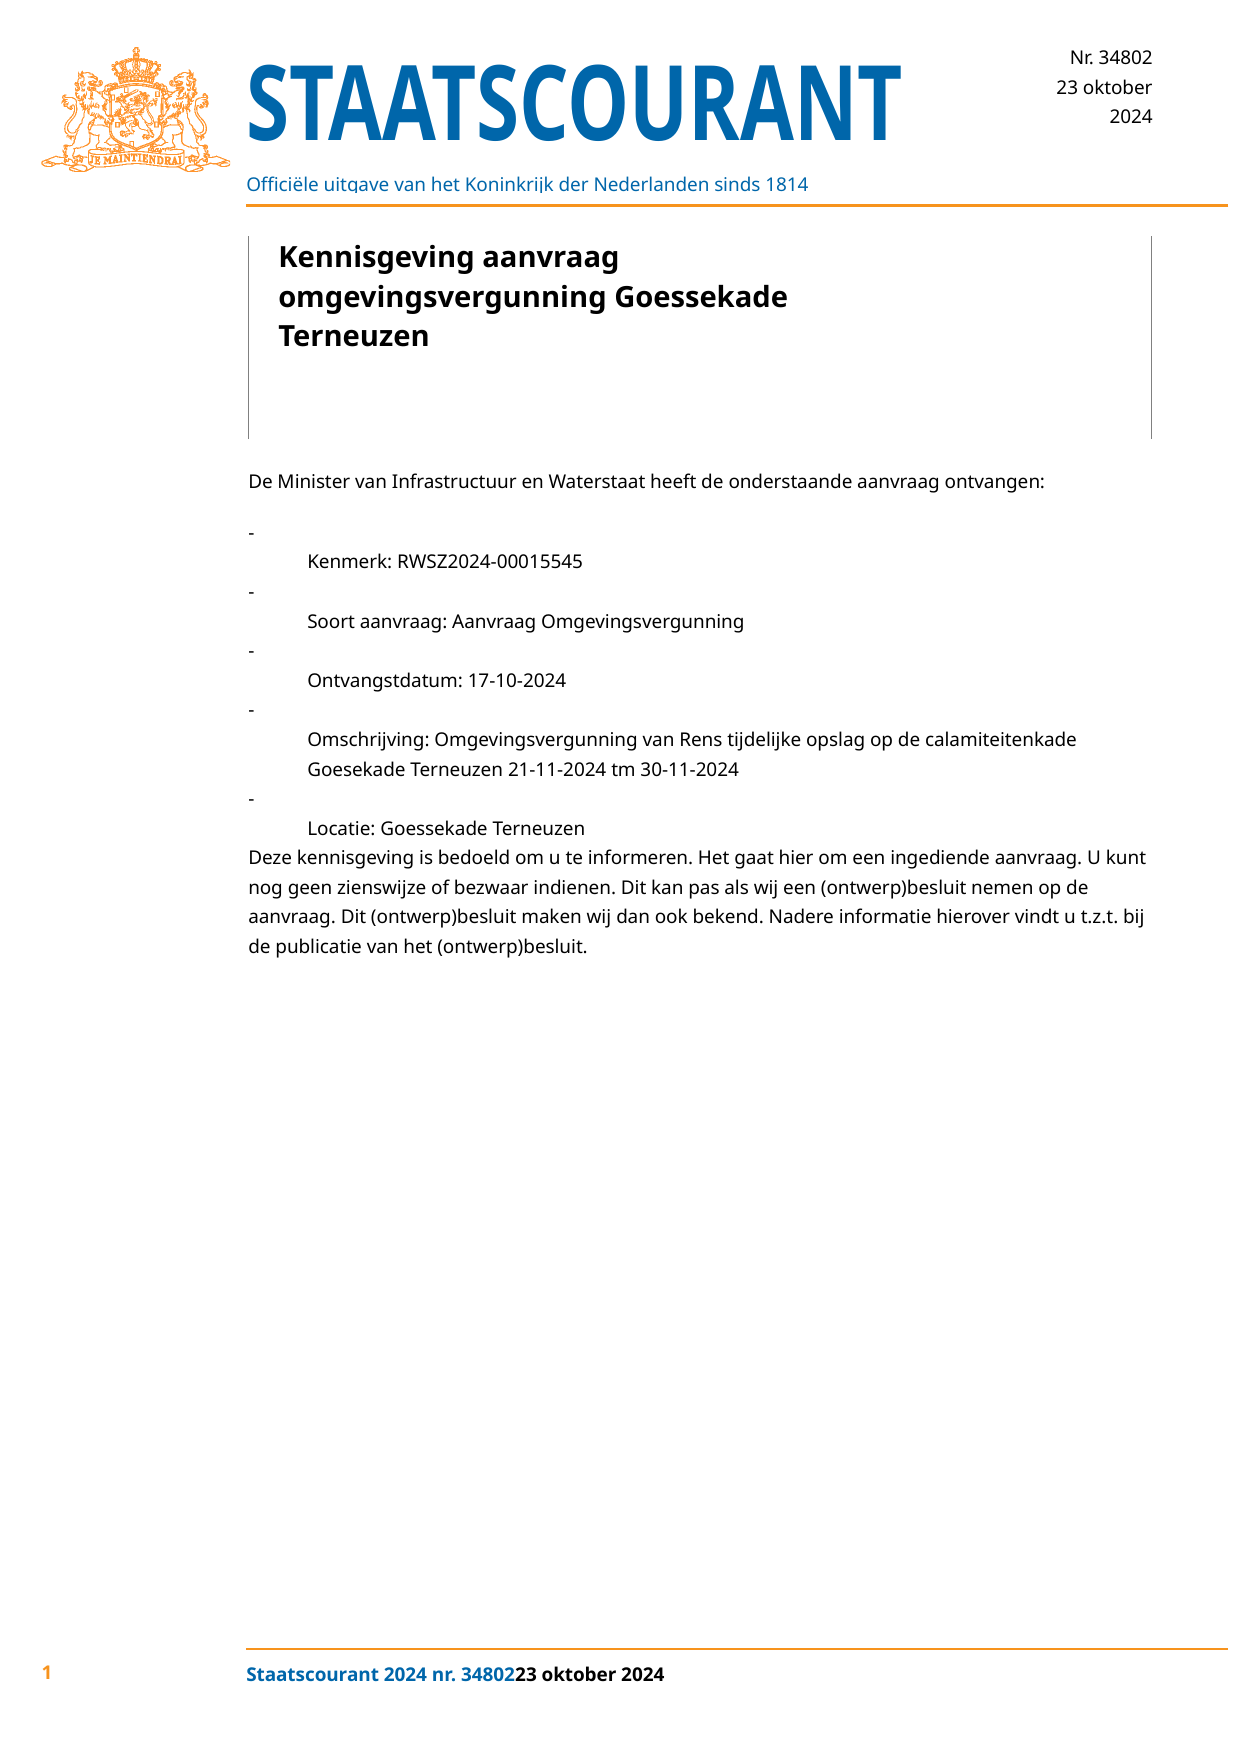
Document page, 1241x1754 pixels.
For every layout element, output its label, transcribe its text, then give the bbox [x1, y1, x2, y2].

picture [912, 236, 1090, 414]
text De Minister van Infrastructuur en Waterstaat heeft de onderstaande aanvraag ontvangen: [248, 469, 1152, 494]
table_header [850, 236, 912, 413]
table_header Kennisgeving aanvraag omgevingsvergunning Goessekade Terneuzen [249, 236, 850, 439]
list Omschrijving: Omgevingsvergunning van Rens tijdelijke opslag op de calamiteitenkade Goesekade Terneuzen 21-11-2024 tm 30-11-2024 [248, 726, 1152, 781]
list Ontvangstdatum: 17-10-2024 [248, 667, 1152, 693]
table_header [850, 414, 1151, 439]
list Kenmerk: RWSZ2024-00015545 [248, 549, 1152, 574]
list Locatie: Goessekade Terneuzen [248, 815, 1152, 841]
table_header [1090, 236, 1151, 413]
picture [41, 47, 231, 172]
list Soort aanvraag: Aanvraag Omgevingsvergunning [248, 608, 1152, 633]
text Deze kennisgeving is bedoeld om u te informeren. Het gaat hier om een ingediende aanvraag. U kunt nog geen zienswijze of bezwaar indienen. Dit kan pas als wij een (ontwerp)besluit nemen op de aanvraag. Dit (ontwerp)besluit maken wij dan ook bekend. Nadere informatie hierover vindt u t.z.t. bij de publicatie van het (ontwerp)besluit. [248, 844, 1152, 959]
